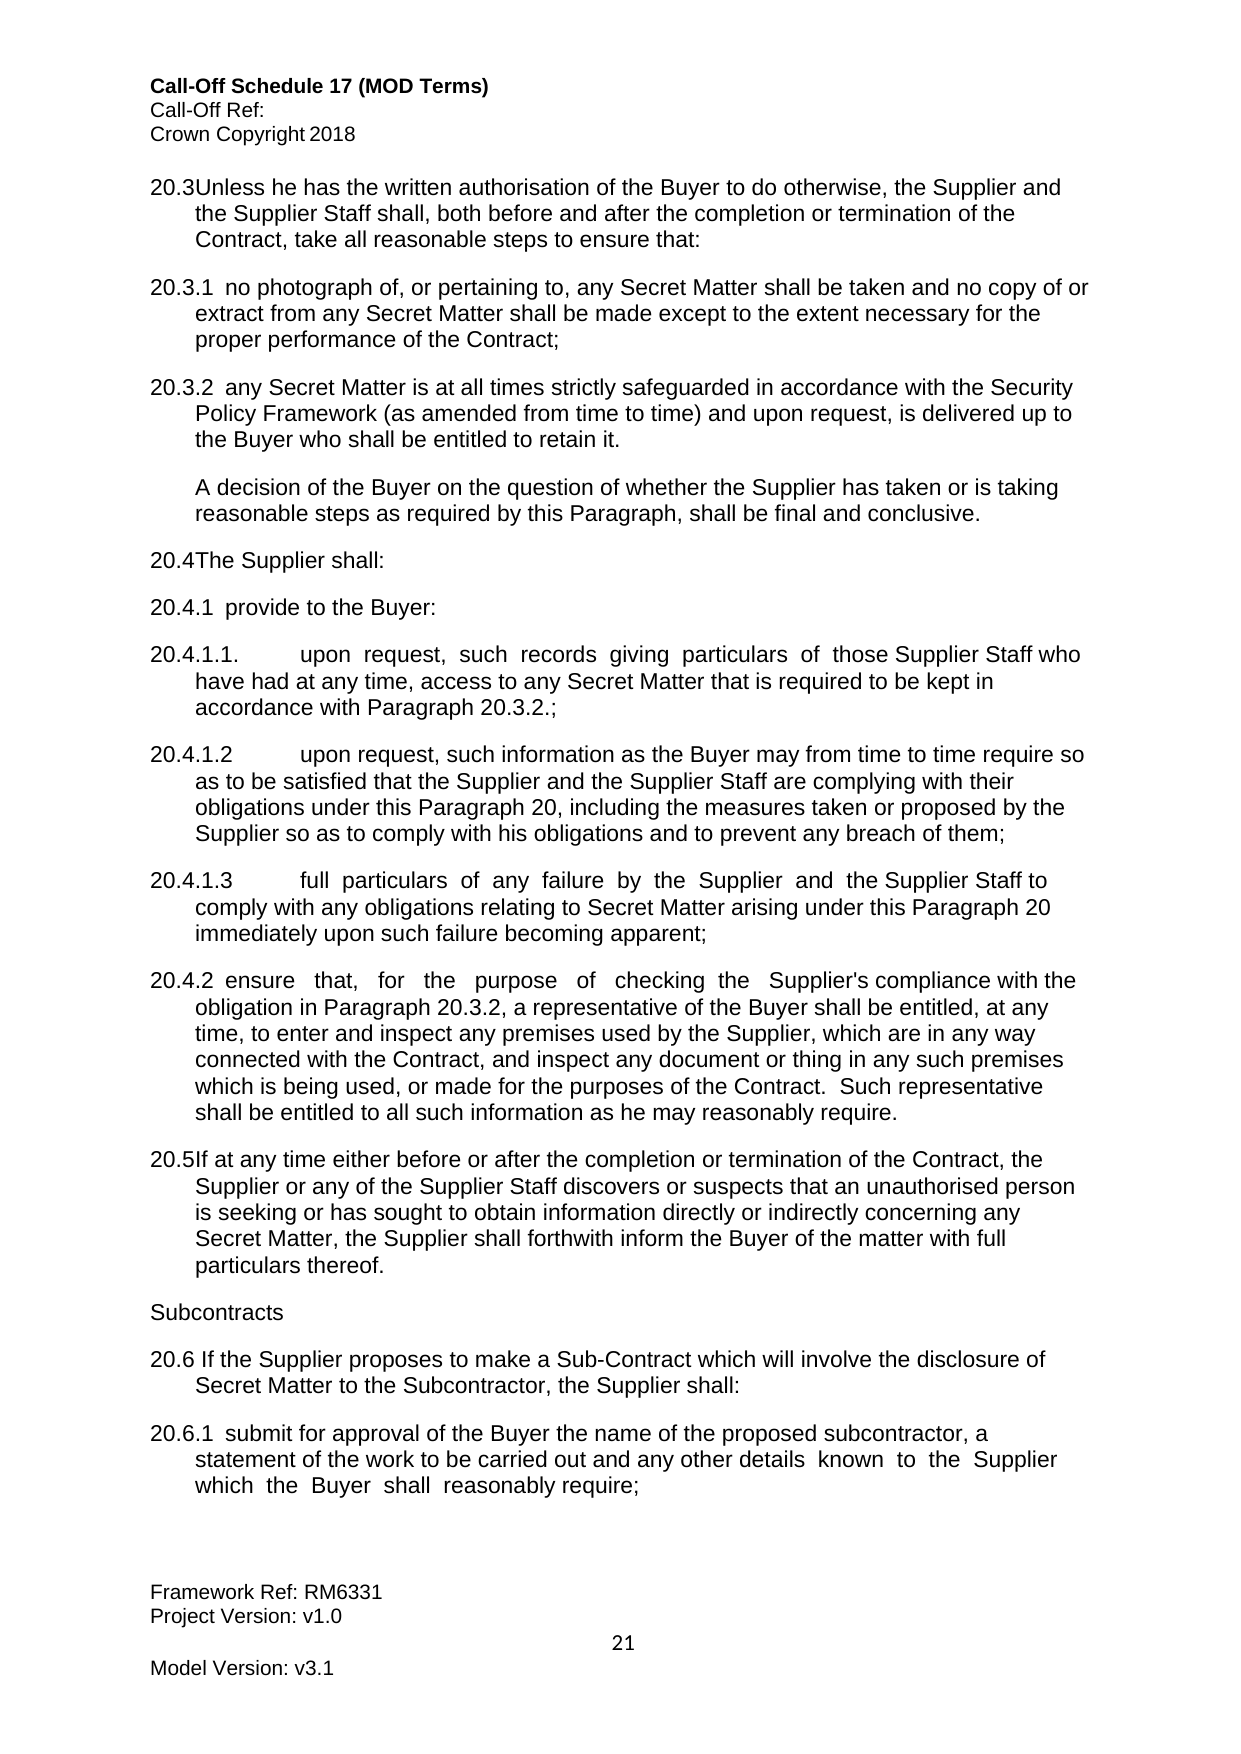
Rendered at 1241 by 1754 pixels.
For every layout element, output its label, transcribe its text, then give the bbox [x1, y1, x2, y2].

text 20.5 If at any time either before or after the completion or termination of the Contract, the Supplier or any of the Supplier Staff discovers or suspects that an unauthorised person is seeking or has sought to obtain information directly or indirectly concerning any Secret Matter, the Supplier shall forthwith inform the Buyer of the matter with full particulars thereof. [150, 1146, 1090, 1278]
text 20.4.1.1. upon request, such records giving particulars of those Supplier Staff who have had at any time, access to any Secret Matter that is required to be kept in accordance with Paragraph 20.3.2.; [150, 641, 1090, 720]
text 20.6 If the Supplier proposes to make a Sub-Contract which will involve the disclosure of Secret Matter to the Subcontractor, the Supplier shall: [150, 1346, 1090, 1399]
text Subcontracts [150, 1299, 1090, 1325]
text 20.4.1 provide to the Buyer: [150, 594, 1090, 621]
text 20.4 The Supplier shall: [150, 547, 1090, 573]
text 20.3.1 no photograph of, or pertaining to, any Secret Matter shall be taken and no copy of or extract from any Secret Matter shall be made except to the extent necessary for the proper performance of the Contract; [150, 274, 1090, 353]
text 20.3 Unless he has the written authorisation of the Buyer to do otherwise, the Supplier and the Supplier Staff shall, both before and after the completion or termination of the Contract, take all reasonable steps to ensure that: [150, 174, 1090, 253]
text 20.4.1.2 upon request, such information as the Buyer may from time to time require so as to be satisfied that the Supplier and the Supplier Staff are complying with their obligations under this Paragraph 20, including the measures taken or proposed by the Supplier so as to comply with his obligations and to prevent any breach of them; [150, 741, 1090, 847]
text 20.4.1.3 full particulars of any failure by the Supplier and the Supplier Staff to comply with any obligations relating to Secret Matter arising under this Paragraph 20 immediately upon such failure becoming apparent; [150, 867, 1090, 947]
text 20.6.1 submit for approval of the Buyer the name of the proposed subcontractor, a statement of the work to be carried out and any other details known to the Supplier which the Buyer shall reasonably require; [150, 1420, 1090, 1499]
text A decision of the Buyer on the question of whether the Supplier has taken or is taking reasonable steps as required by this Paragraph, shall be final and conclusive. [150, 473, 1090, 526]
text 20.3.2 any Secret Matter is at all times strictly safeguarded in accordance with the Security Policy Framework (as amended from time to time) and upon request, is delivered up to the Buyer who shall be entitled to retain it. [150, 373, 1090, 453]
text 20.4.2 ensure that, for the purpose of checking the Supplier's compliance with the obligation in Paragraph 20.3.2, a representative of the Buyer shall be entitled, at any time, to enter and inspect any premises used by the Supplier, which are in any way connected with the Contract, and inspect any document or thing in any such premises which is being used, or made for the purposes of the Contract. Such representative shall be entitled to all such information as he may reasonably require. [150, 967, 1090, 1126]
